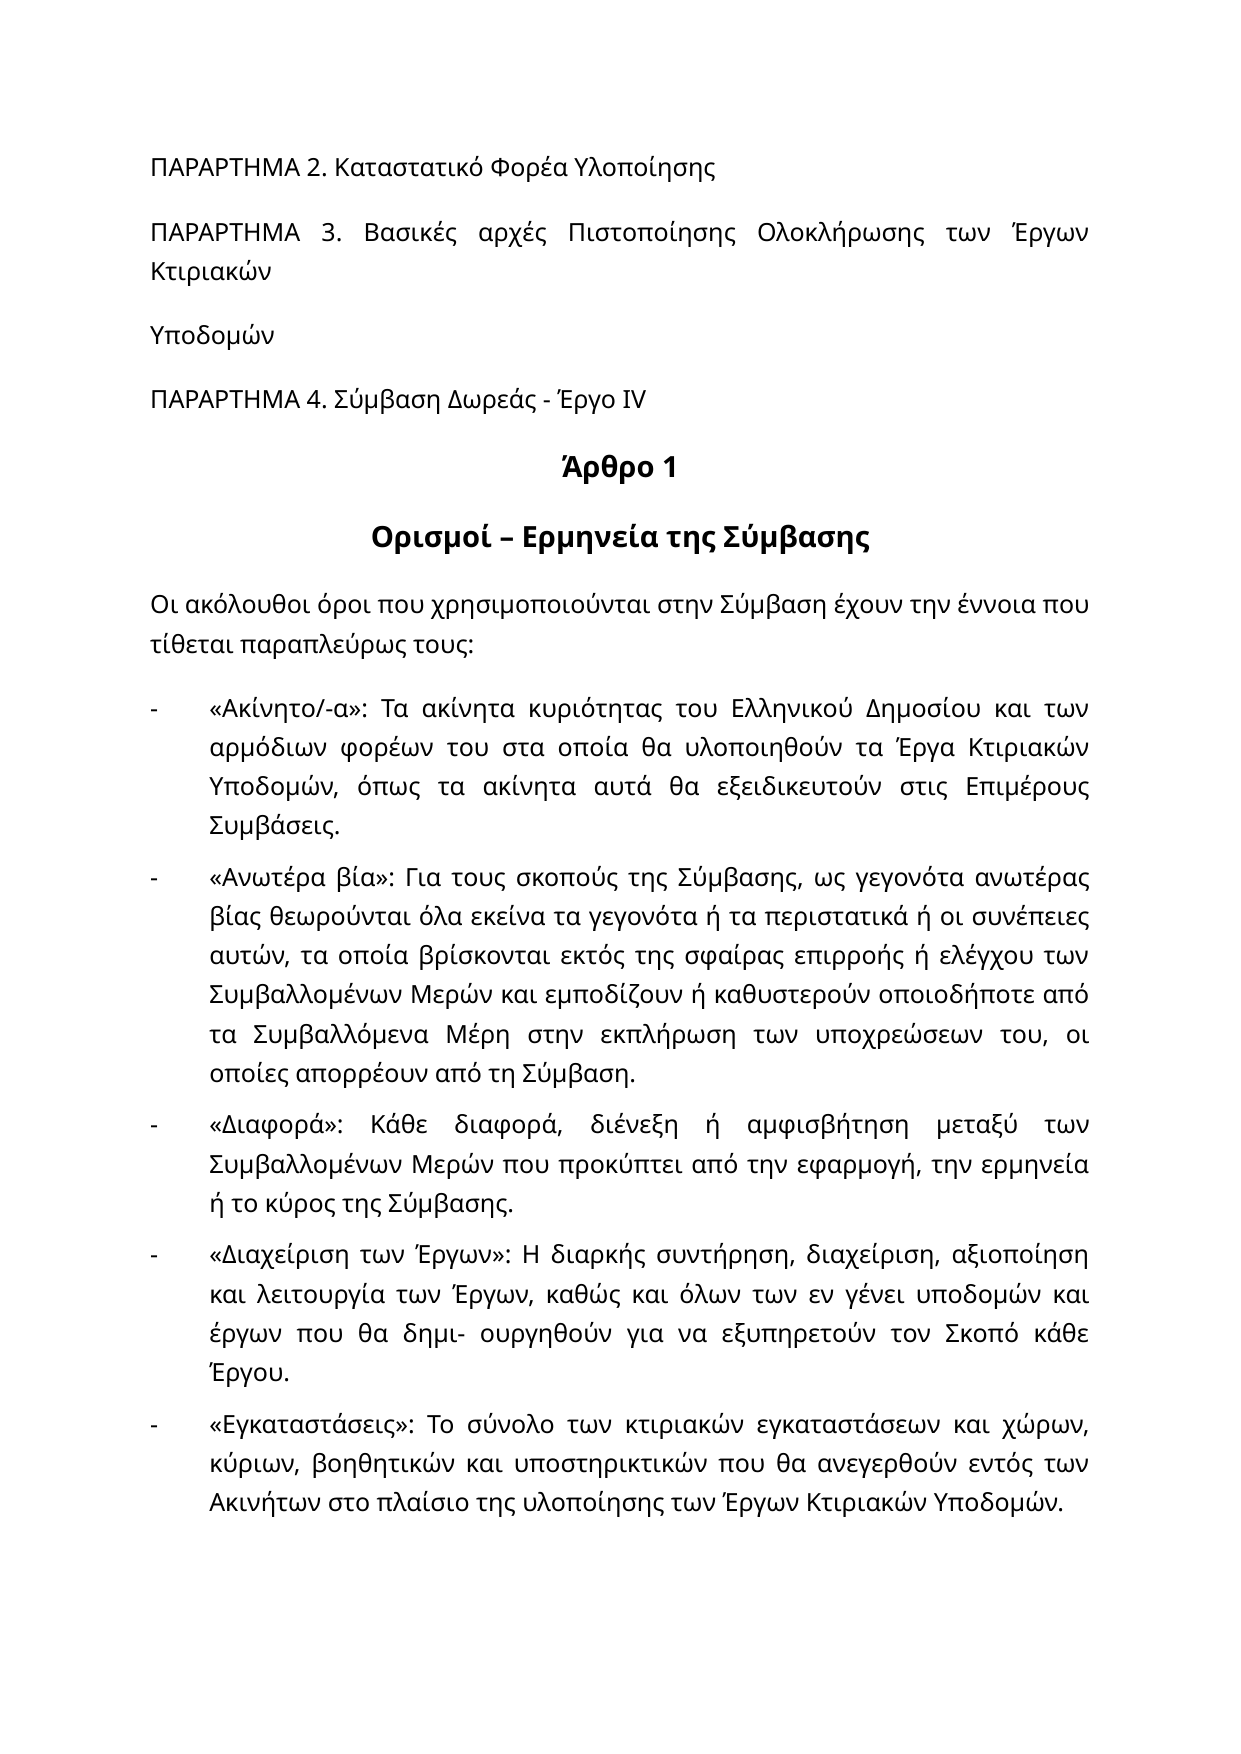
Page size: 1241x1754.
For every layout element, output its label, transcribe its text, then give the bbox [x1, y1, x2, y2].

text Οι ακόλουθοι όροι που χρησιμοποιούνται στην Σύμβαση έχουν την έννοια που τίθεται παραπλεύρως τους: [150, 587, 1090, 660]
list - «Διαχείριση των Έργων»: Η διαρκής συντήρηση, διαχείριση, αξιοποίηση και λειτουργία των Έργων, καθώς και όλων των εν γένει υποδομών και έργων που θα δημι- ουργηθούν για να εξυπηρετούν τον Σκοπό κάθε Έργου. [150, 1237, 1090, 1389]
list - «Εγκαταστάσεις»: Το σύνολο των κτιριακών εγκαταστάσεων και χώρων, κύριων, βοηθητικών και υποστηρικτικών που θα ανεγερθούν εντός των Ακινήτων στο πλαίσιο της υλοποίησης των Έργων Κτιριακών Υποδομών. [150, 1406, 1090, 1519]
list - «Διαφορά»: Κάθε διαφορά, διένεξη ή αμφισβήτηση μεταξύ των Συμβαλλομένων Μερών που προκύπτει από την εφαρμογή, την ερμηνεία ή το κύρος της Σύμβασης. [150, 1107, 1090, 1219]
text Υποδομών [150, 317, 1090, 352]
text ΠΑΡΑΡΤΗΜΑ 2. Καταστατικό Φορέα Υλοποίησης [150, 150, 1090, 184]
list - «Ανωτέρα βία»: Για τους σκοπούς της Σύμβασης, ως γεγονότα ανωτέρας βίας θεωρούνται όλα εκείνα τα γεγονότα ή τα περιστατικά ή οι συνέπειες αυτών, τα οποία βρίσκονται εκτός της σφαίρας επιρροής ή ελέγχου των Συμβαλλομένων Μερών και εμποδίζουν ή καθυστερούν οποιοδήποτε από τα Συμβαλλόμενα Μέρη στην εκπλήρωση των υποχρεώσεων του, οι οποίες απορρέουν από τη Σύμβαση. [150, 859, 1090, 1089]
list - «Ακίνητο/-α»: Τα ακίνητα κυριότητας του Ελληνικού Δημοσίου και των αρμόδιων φορέων του στα οποία θα υλοποιηθούν τα Έργα Κτιριακών Υποδομών, όπως τα ακίνητα αυτά θα εξειδικευτούν στις Επιμέρους Συμβάσεις. [150, 690, 1090, 842]
text ΠΑΡΑΡΤΗΜΑ 4. Σύμβαση Δωρεάς - Έργο IV [150, 382, 1090, 416]
subtitle Ορισμοί – Ερμηνεία της Σύμβασης [150, 516, 1090, 556]
text ΠΑΡΑΡΤΗΜΑ 3. Βασικές αρχές Πιστοποίησης Ολοκλήρωσης των Έργων Κτιριακών [150, 214, 1090, 287]
subtitle Άρθρο 1 [150, 446, 1090, 486]
